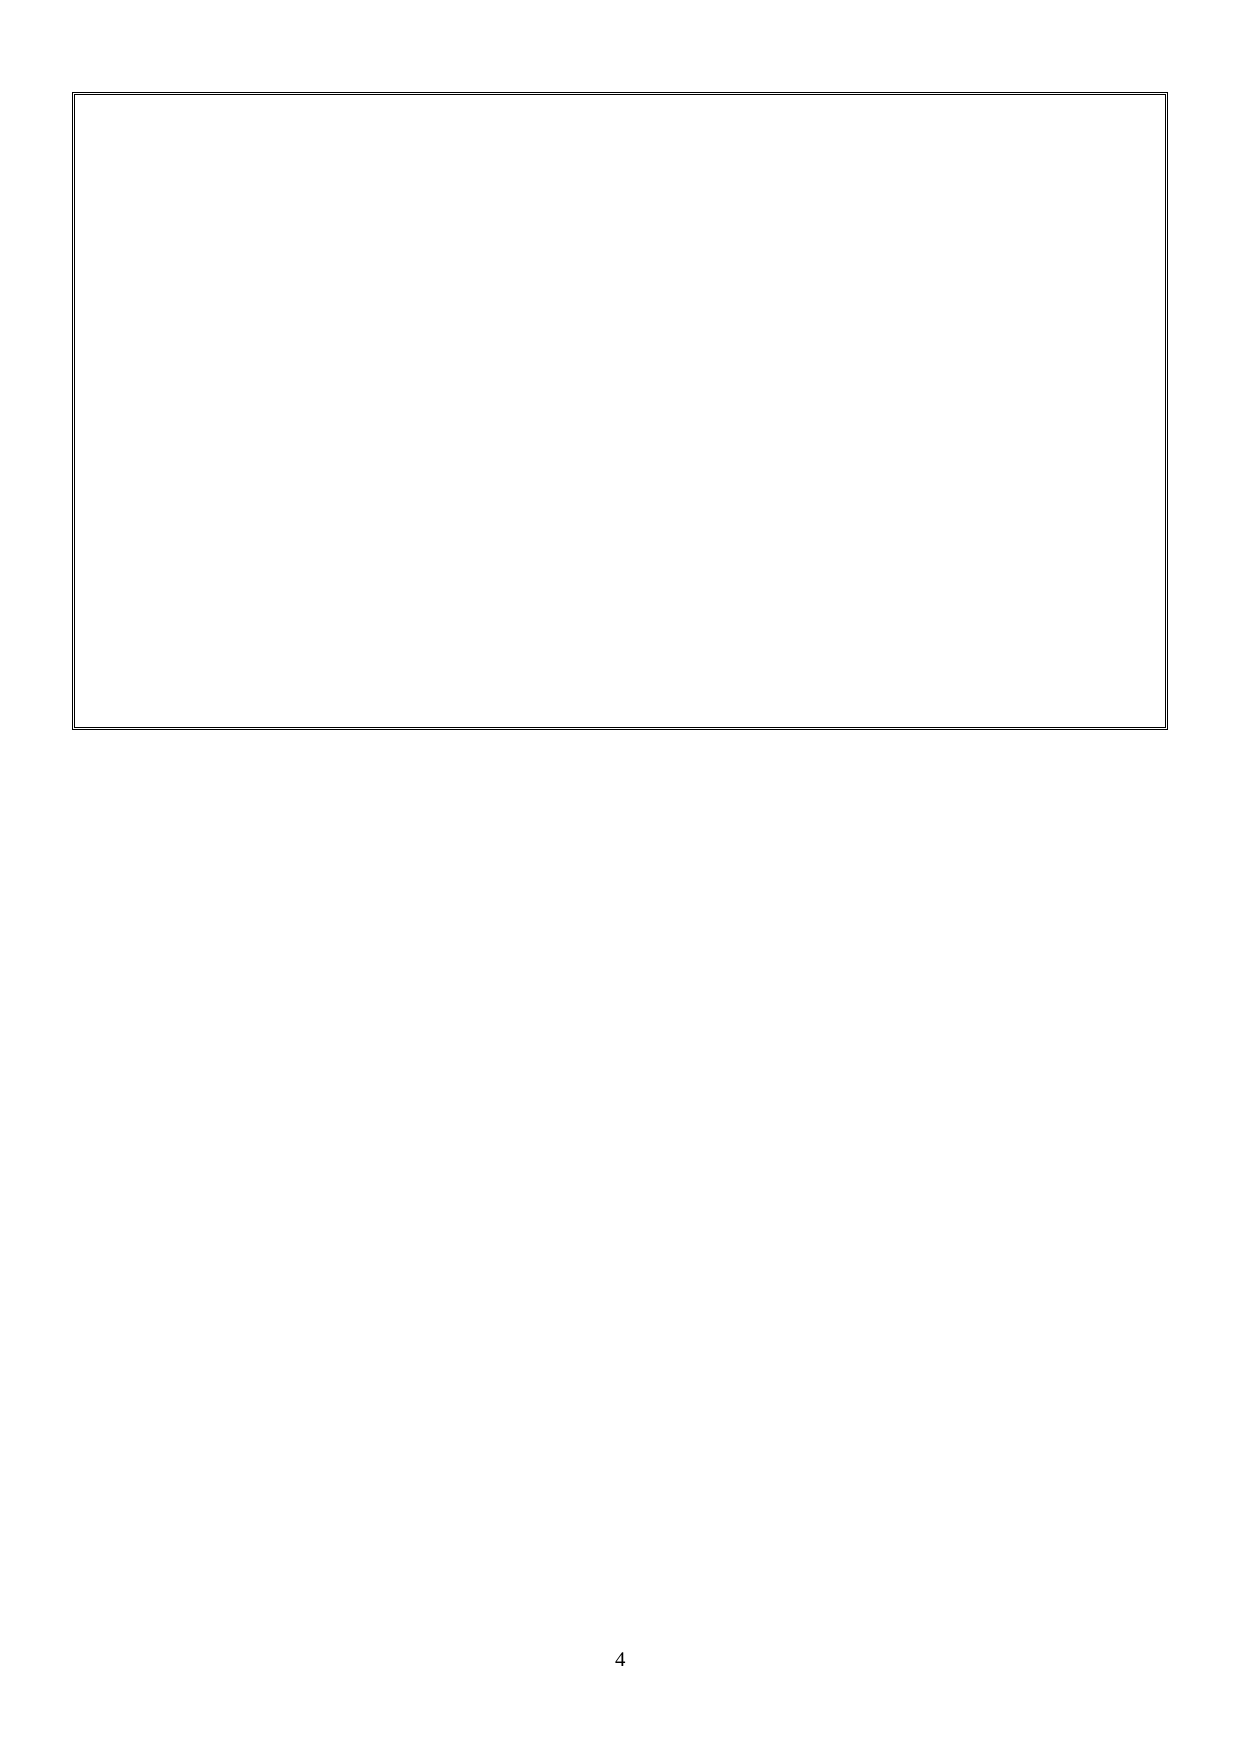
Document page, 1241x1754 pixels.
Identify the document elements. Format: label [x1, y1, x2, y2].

table_cell [75, 95, 1165, 727]
